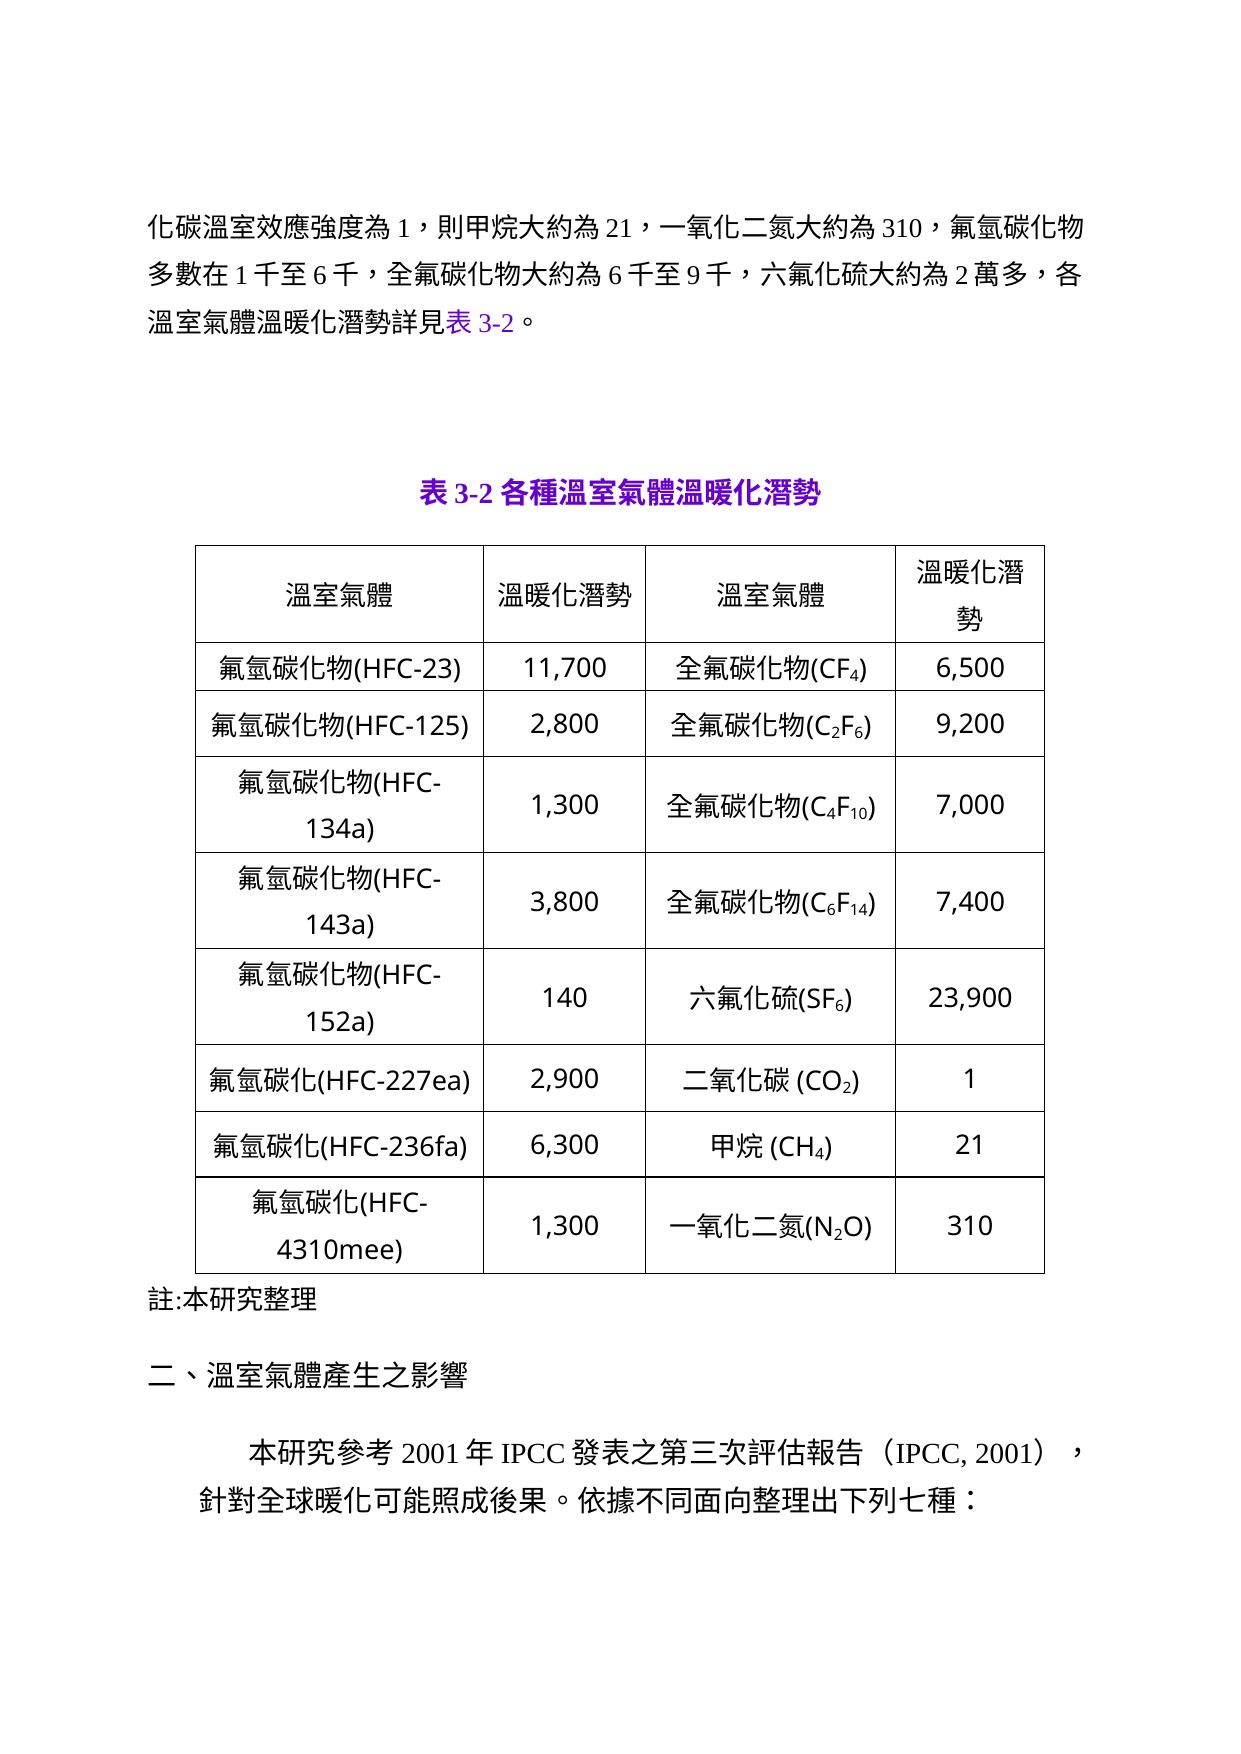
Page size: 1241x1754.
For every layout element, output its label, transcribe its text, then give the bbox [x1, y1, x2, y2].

table_cell 氟氫碳化物(HFC-134a) [196, 757, 483, 852]
table_cell 甲烷 (CH4) [646, 1112, 895, 1176]
table_cell 全氟碳化物(C4F10) [646, 757, 895, 852]
table_cell 1,300 [484, 1178, 645, 1273]
table_header 溫室氣體 [196, 546, 483, 642]
table_cell 1 [896, 1045, 1044, 1111]
table_cell 二氧化碳 (CO2) [646, 1045, 895, 1111]
table_cell 2,800 [484, 691, 645, 756]
table_cell 7,400 [896, 853, 1044, 948]
table_cell 310 [896, 1178, 1044, 1273]
table_header 溫室氣體 [646, 546, 895, 642]
table_cell 21 [896, 1112, 1044, 1176]
table_cell 氟氫碳化(HFC-236fa) [196, 1112, 483, 1176]
table_cell 140 [484, 949, 645, 1044]
table_cell 氟氫碳化(HFC-227ea) [196, 1045, 483, 1111]
table_cell 氟氫碳化物(HFC-152a) [196, 949, 483, 1044]
table_cell 3,800 [484, 853, 645, 948]
table_cell 6,500 [896, 643, 1044, 690]
table_cell 6,300 [484, 1112, 645, 1176]
text 化碳溫室效應強度為1，則甲烷大約為21，一氧化二氮大約為310，氟氫碳化物多數在1千至6千，全氟碳化物大約為6千至9千，六氟化硫大約為2萬多，各溫室氣體溫暖化潛勢詳見表3-2。 [148, 201, 1092, 344]
table_cell 氟氫碳化(HFC-4310mee) [196, 1178, 483, 1273]
table_cell 全氟碳化物(C6F14) [646, 853, 895, 948]
text 二、溫室氣體產生之影響 [148, 1350, 1092, 1398]
table_cell 氟氫碳化物(HFC-143a) [196, 853, 483, 948]
table_cell 氟氫碳化物(HFC-125) [196, 691, 483, 756]
text 註:本研究整理 [148, 1274, 1092, 1321]
table_cell 23,900 [896, 949, 1044, 1044]
table_cell 氟氫碳化物(HFC-23) [196, 643, 483, 690]
table_cell 全氟碳化物(CF4) [646, 643, 895, 690]
table_cell 全氟碳化物(C2F6) [646, 691, 895, 756]
text 表3-2 各種溫室氣體溫暖化潛勢 [148, 469, 1092, 516]
table_cell 六氟化硫(SF6) [646, 949, 895, 1044]
table_header 溫暖化潛勢 [484, 546, 645, 642]
table_cell 一氧化二氮(N2O) [646, 1178, 895, 1273]
table_cell 2,900 [484, 1045, 645, 1111]
table_cell 1,300 [484, 757, 645, 852]
text 本研究參考2001年IPCC發表之第三次評估報告（IPCC, 2001），針對全球暖化可能照成後果。依據不同面向整理出下列七種： [198, 1427, 1092, 1522]
table_cell 7,000 [896, 757, 1044, 852]
table_header 溫暖化潛勢 [896, 546, 1044, 642]
table_cell 11,700 [484, 643, 645, 690]
table_cell 9,200 [896, 691, 1044, 756]
